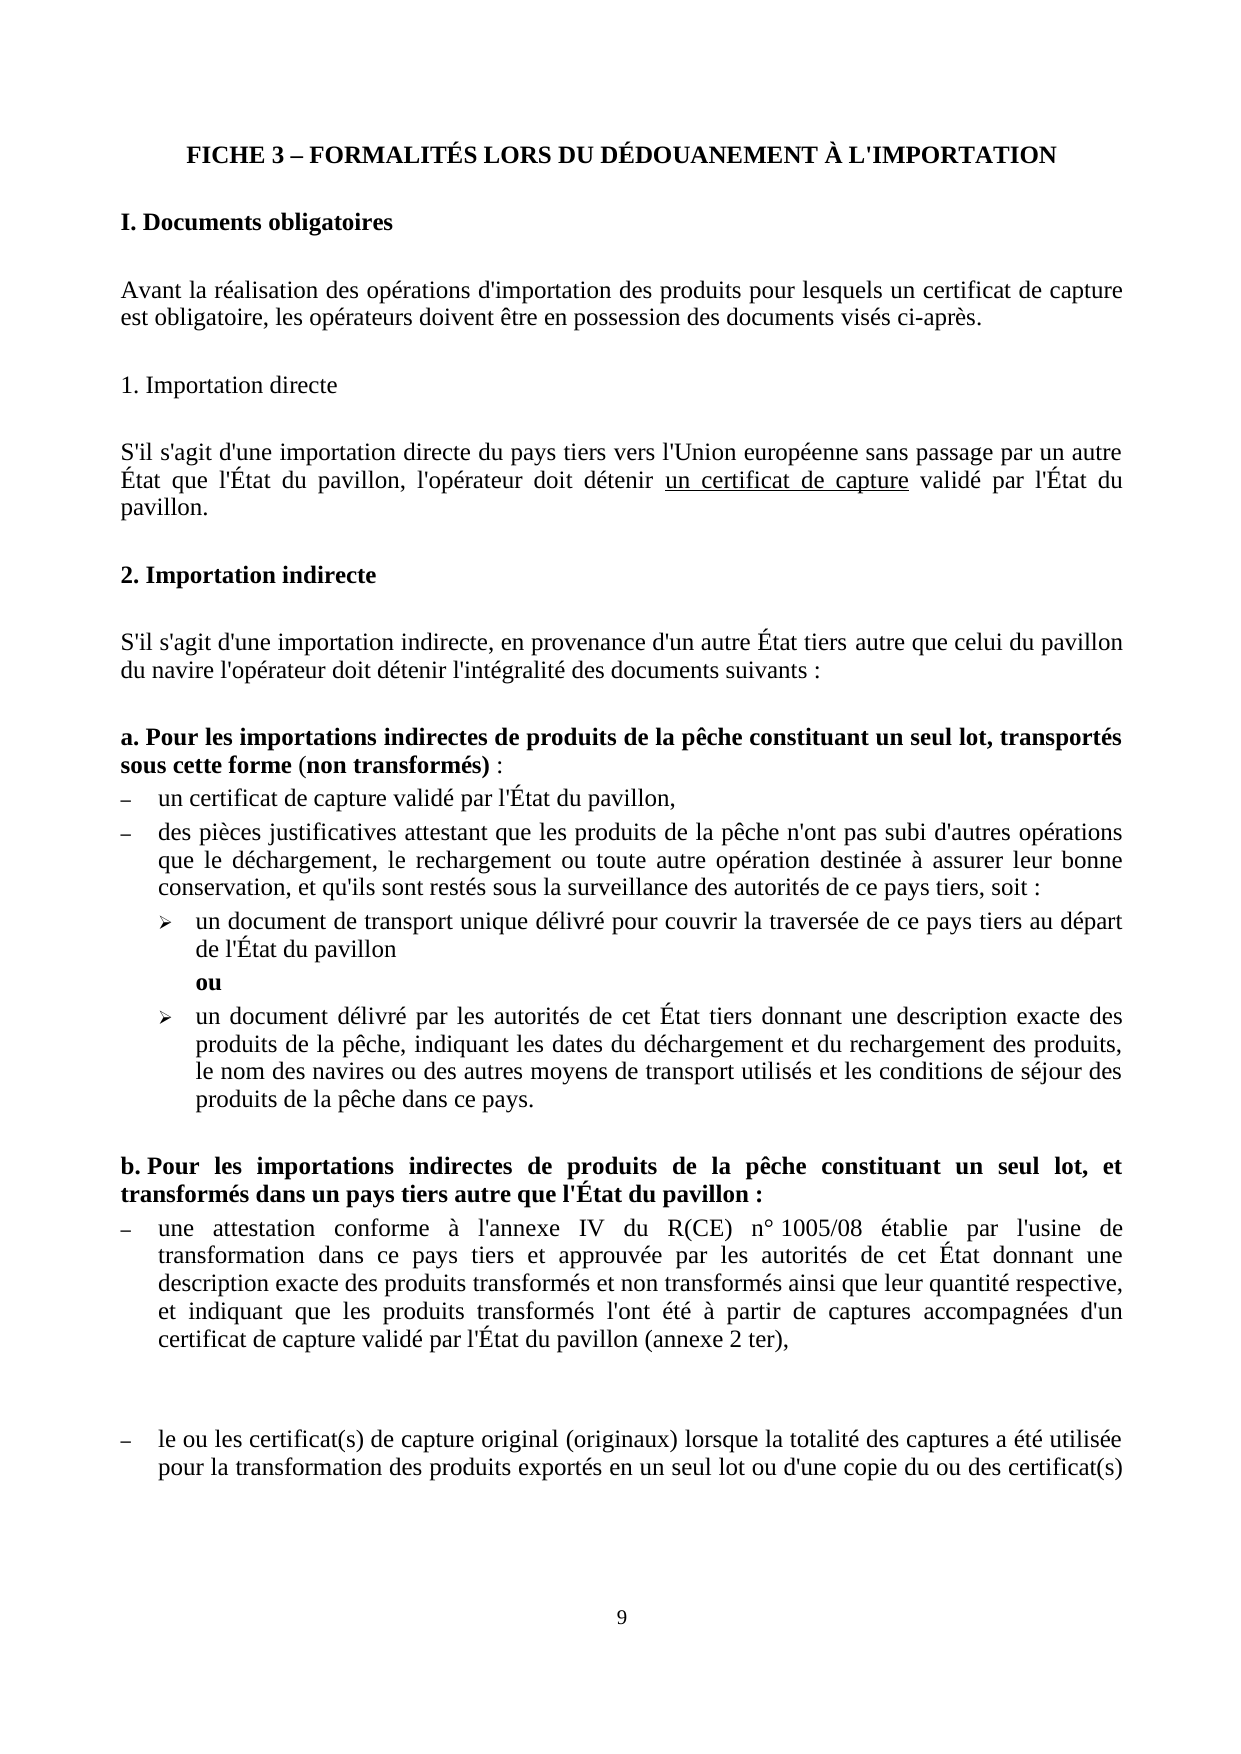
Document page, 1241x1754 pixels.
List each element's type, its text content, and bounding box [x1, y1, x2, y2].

text Fiche 3 – Formalités lors du dédouanement à l'importation [120, 141, 1123, 169]
list des pièces justificatives attestant que les produits de la pêche n'ont pas subi d'autres opérations que le déchargement, le rechargement ou toute autre opération destinée à assurer leur bonne conservation, et qu'ils sont restés sous la surveillance des autorités de ce pays tiers, soit : [120, 818, 1123, 901]
text 2. Importation indirecte [120, 561, 1123, 588]
text b. Pour les importations indirectes de produits de la pêche constituant un seul lot, et transformés dans un pays tiers autre que l'État du pavillon : [120, 1152, 1123, 1208]
text I. Documents obligatoires [120, 208, 1123, 236]
list un document de transport unique délivré pour couvrir la traversée de ce pays tiers au départ de l'État du pavillon [158, 907, 1123, 962]
list ou [158, 968, 1123, 996]
text a. Pour les importations indirectes de produits de la pêche constituant un seul lot, transportés sous cette forme (non transformés) : [120, 723, 1123, 778]
list une attestation conforme à l'annexe IV du R(CE) n° 1005/08 établie par l'usine de transformation dans ce pays tiers et approuvée par les autorités de cet État donnant une description exacte des produits transformés et non transformés ainsi que leur quantité respective, et indiquant que les produits transformés l'ont été à partir de captures accompagnées d'un certificat de capture validé par l'État du pavillon (annexe 2 ter), [120, 1214, 1123, 1352]
text Avant la réalisation des opérations d'importation des produits pour lesquels un certificat de capture est obligatoire, les opérateurs doivent être en possession des documents visés ci-après. [120, 276, 1123, 331]
list un document délivré par les autorités de cet État tiers donnant une description exacte des produits de la pêche, indiquant les dates du déchargement et du rechargement des produits, le nom des navires ou des autres moyens de transport utilisés et les conditions de séjour des produits de la pêche dans ce pays. [158, 1002, 1123, 1113]
text S'il s'agit d'une importation directe du pays tiers vers l'Union européenne sans passage par un autre État que l'État du pavillon, l'opérateur doit détenir un certificat de capture validé par l'État du pavillon. [120, 438, 1123, 521]
text S'il s'agit d'une importation indirecte, en provenance d'un autre État tiers autre que celui du pavillon du navire l'opérateur doit détenir l'intégralité des documents suivants : [120, 628, 1123, 683]
list un certificat de capture validé par l'État du pavillon, [120, 784, 1123, 812]
list le ou les certificat(s) de capture original (originaux) lorsque la totalité des captures a été utilisée pour la transformation des produits exportés en un seul lot ou d'une copie du ou des certificat(s) [120, 1426, 1123, 1481]
